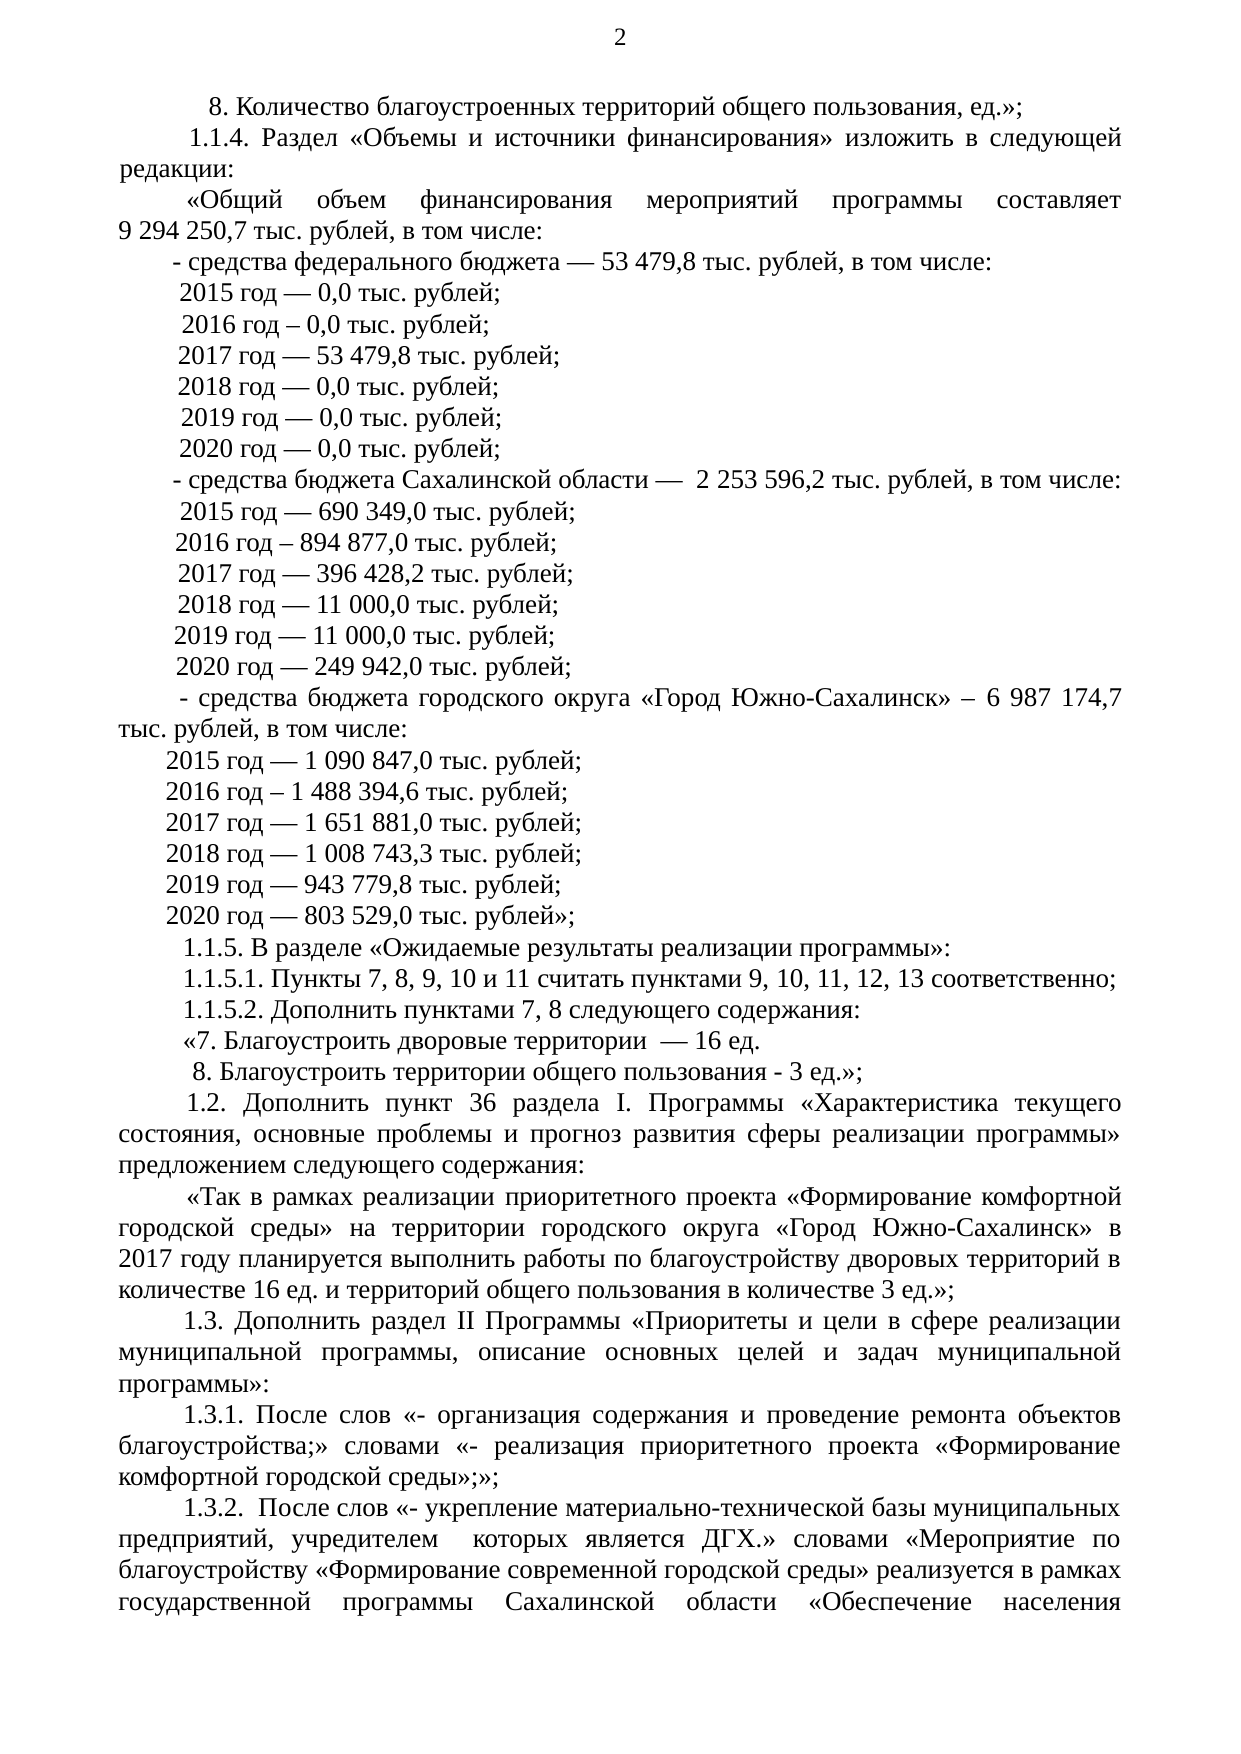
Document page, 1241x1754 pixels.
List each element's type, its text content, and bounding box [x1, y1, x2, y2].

text 2019 год — 11 000,0 тыс. рублей; [167, 619, 1122, 650]
text 2016 год – 1 488 394,6 тыс. рублей; [118, 775, 1122, 806]
text 2015 год — 0,0 тыс. рублей; [118, 277, 1122, 308]
text 1.3.1. После слов «- организация содержания и проведение ремонта объектов благоустройства;» словами «- реализация приоритетного проекта «Формирование комфортной городской среды»;»; [118, 1398, 1122, 1491]
text - средства бюджета Сахалинской области — 2 253 596,2 тыс. рублей, в том числе: [118, 463, 1122, 494]
text 2017 год — 1 651 881,0 тыс. рублей; [118, 806, 1122, 837]
text 2018 год — 0,0 тыс. рублей; [171, 370, 1122, 401]
list 1.1.4. Раздел «Объемы и источники финансирования» изложить в следующей редакции: [119, 121, 1122, 183]
text 2016 год – 0,0 тыс. рублей; [175, 308, 1122, 339]
text 2020 год — 249 942,0 тыс. рублей; [169, 650, 1122, 681]
text 2018 год — 11 000,0 тыс. рублей; [171, 588, 1122, 619]
text 2019 год — 943 779,8 тыс. рублей; [118, 868, 1122, 899]
text 2015 год — 690 349,0 тыс. рублей; [173, 494, 1122, 526]
text «7. Благоустроить дворовые территории — 16 ед. [136, 1024, 1122, 1055]
text «Общий объем финансирования мероприятий программы составляет 9 294 250,7 тыс. рублей, в том числе: [118, 183, 1122, 245]
text 2017 год — 396 428,2 тыс. рублей; [171, 557, 1122, 588]
text 2016 год – 894 877,0 тыс. рублей; [175, 526, 1122, 557]
text 2017 год — 53 479,8 тыс. рублей; [171, 339, 1122, 370]
text 2015 год — 1 090 847,0 тыс. рублей; [118, 744, 1122, 775]
text 2020 год — 0,0 тыс. рублей; [118, 432, 1122, 463]
text 8. Благоустроить территории общего пользования - 3 ед.»; [118, 1055, 1122, 1086]
text «Так в рамках реализации приоритетного проекта «Формирование комфортной городской среды» на территории городского округа «Город Южно-Сахалинск» в 2017 году планируется выполнить работы по благоустройству дворовых территорий в количестве 16 ед. и территорий общего пользования в количестве 3 ед.»; [118, 1180, 1122, 1304]
text 1.3. Дополнить раздел II Программы «Приоритеты и цели в сфере реализации муниципальной программы, описание основных целей и задач муниципальной программы»: [118, 1304, 1122, 1398]
text 2019 год — 0,0 тыс. рублей; [167, 401, 1122, 432]
text 2018 год — 1 008 743,3 тыс. рублей; [118, 837, 1122, 868]
text 1.2. Дополнить пункт 36 раздела I. Программы «Характеристика текущего состояния, основные проблемы и прогноз развития сферы реализации программы» предложением следующего содержания: [118, 1086, 1122, 1180]
text 8. Количество благоустроенных территорий общего пользования, ед.»; [118, 90, 1122, 121]
text 1.1.5.2. Дополнить пунктами 7, 8 следующего содержания: [136, 993, 1122, 1024]
text 2020 год — 803 529,0 тыс. рублей»; [118, 899, 1122, 931]
text - средства бюджета городского округа «Город Южно-Сахалинск» – 6 987 174,7 тыс. рублей, в том числе: [118, 681, 1122, 744]
text 1.3.2. После слов «- укрепление материально-технической базы муниципальных предприятий, учредителем которых является ДГХ.» словами «Мероприятие по благоустройству «Формирование современной городской среды» реализуется в рамках государственной программы Сахалинской области «Обеспечение населения [118, 1491, 1122, 1616]
text 1.1.5.1. Пункты 7, 8, 9, 10 и 11 считать пунктами 9, 10, 11, 12, 13 соответственно; [136, 962, 1122, 993]
text - средства федерального бюджета — 53 479,8 тыс. рублей, в том числе: [118, 245, 1122, 277]
text 1.1.5. В разделе «Ожидаемые результаты реализации программы»: [136, 931, 1122, 962]
